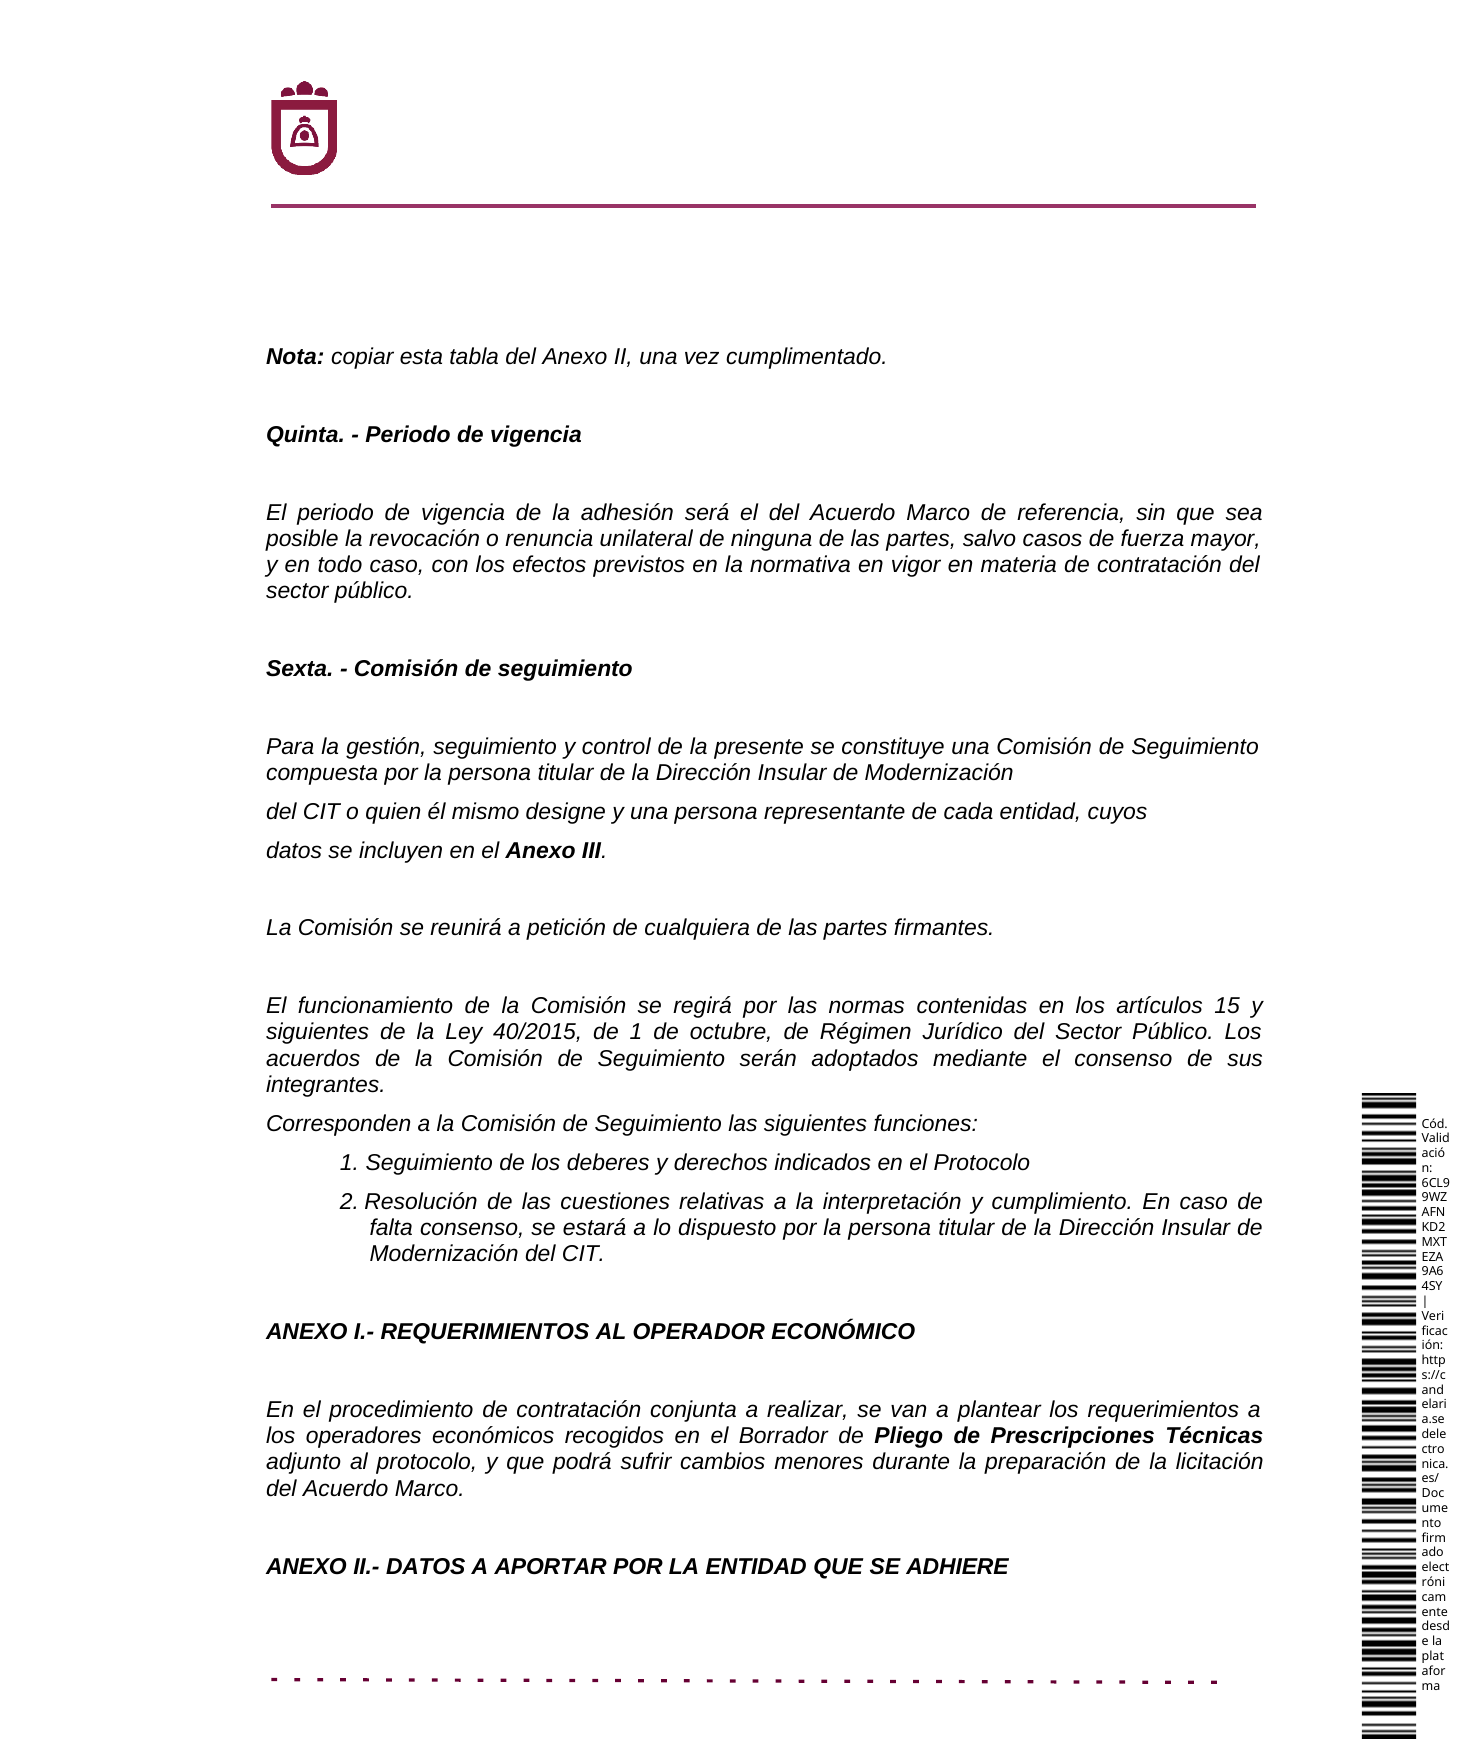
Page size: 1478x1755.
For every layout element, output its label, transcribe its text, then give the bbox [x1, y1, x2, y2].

text La Comisión se reunirá a petición de cualquiera de las partes firmantes. [266, 914, 1427, 941]
text del CIT o quien él mismo designe y una persona representante de cada entidad, cuyos datos se incluyen en el Anexo III. [266, 798, 1149, 863]
text El funcionamiento de la Comisión se regirá por las normas contenidas en los artículos 15 y siguientes de la Ley 40/2015, de 1 de octubre, de Régimen Jurídico del Sector Público. Los acuerdos de la Comisión de Seguimiento serán adoptados mediante el consenso de sus integrantes. [266, 992, 1263, 1097]
text Cód. Validación: 6CL99WZAFNKD2MXTEZA9A64SY | Verificación: https://candelaria.sedelectronica.es/ Documento firmado electrónicamente desde la plataforma esPublico Gestiona | Página 15 de 93 [1421, 1117, 1450, 1694]
list Resolución de las cuestiones relativas a la interpretación y cumplimiento. En caso de falta consenso, se estará a lo dispuesto por la persona titular de la Dirección Insular de Modernización del CIT. [339, 1188, 1264, 1267]
subtitle ANEXO II.- DATOS A APORTAR POR LA ENTIDAD QUE SE ADHIERE [266, 1553, 1361, 1579]
list Seguimiento de los deberes y derechos indicados en el Protocolo [339, 1149, 1361, 1175]
text Para la gestión, seguimiento y control de la presente se constituye una Comisión de Seguimiento compuesta por la persona titular de la Dirección Insular de Modernización [266, 733, 1265, 786]
subtitle Sexta. - Comisión de seguimiento [266, 655, 1427, 682]
subtitle Quinta. - Periodo de vigencia [266, 421, 1427, 447]
text Nota: copiar esta tabla del Anexo II, una vez cumplimentado. [266, 343, 1427, 369]
text El periodo de vigencia de la adhesión será el del Acuerdo Marco de referencia, sin que sea posible la revocación o renuncia unilateral de ninguna de las partes, salvo casos de fuerza mayor, y en todo caso, con los efectos previstos en la normativa en vigor en materia de contratación del sector público. [266, 498, 1264, 604]
subtitle ANEXO I.- REQUERIMIENTOS AL OPERADOR ECONÓMICO [266, 1318, 1361, 1344]
text En el procedimiento de contratación conjunta a realizar, se van a plantear los requerimientos a los operadores económicos recogidos en el Borrador de Pliego de Prescripciones Técnicas adjunto al protocolo, y que podrá sufrir cambios menores durante la preparación de la licitación del Acuerdo Marco. [266, 1396, 1263, 1501]
text Corresponden a la Comisión de Seguimiento las siguientes funciones: [266, 1110, 1361, 1136]
